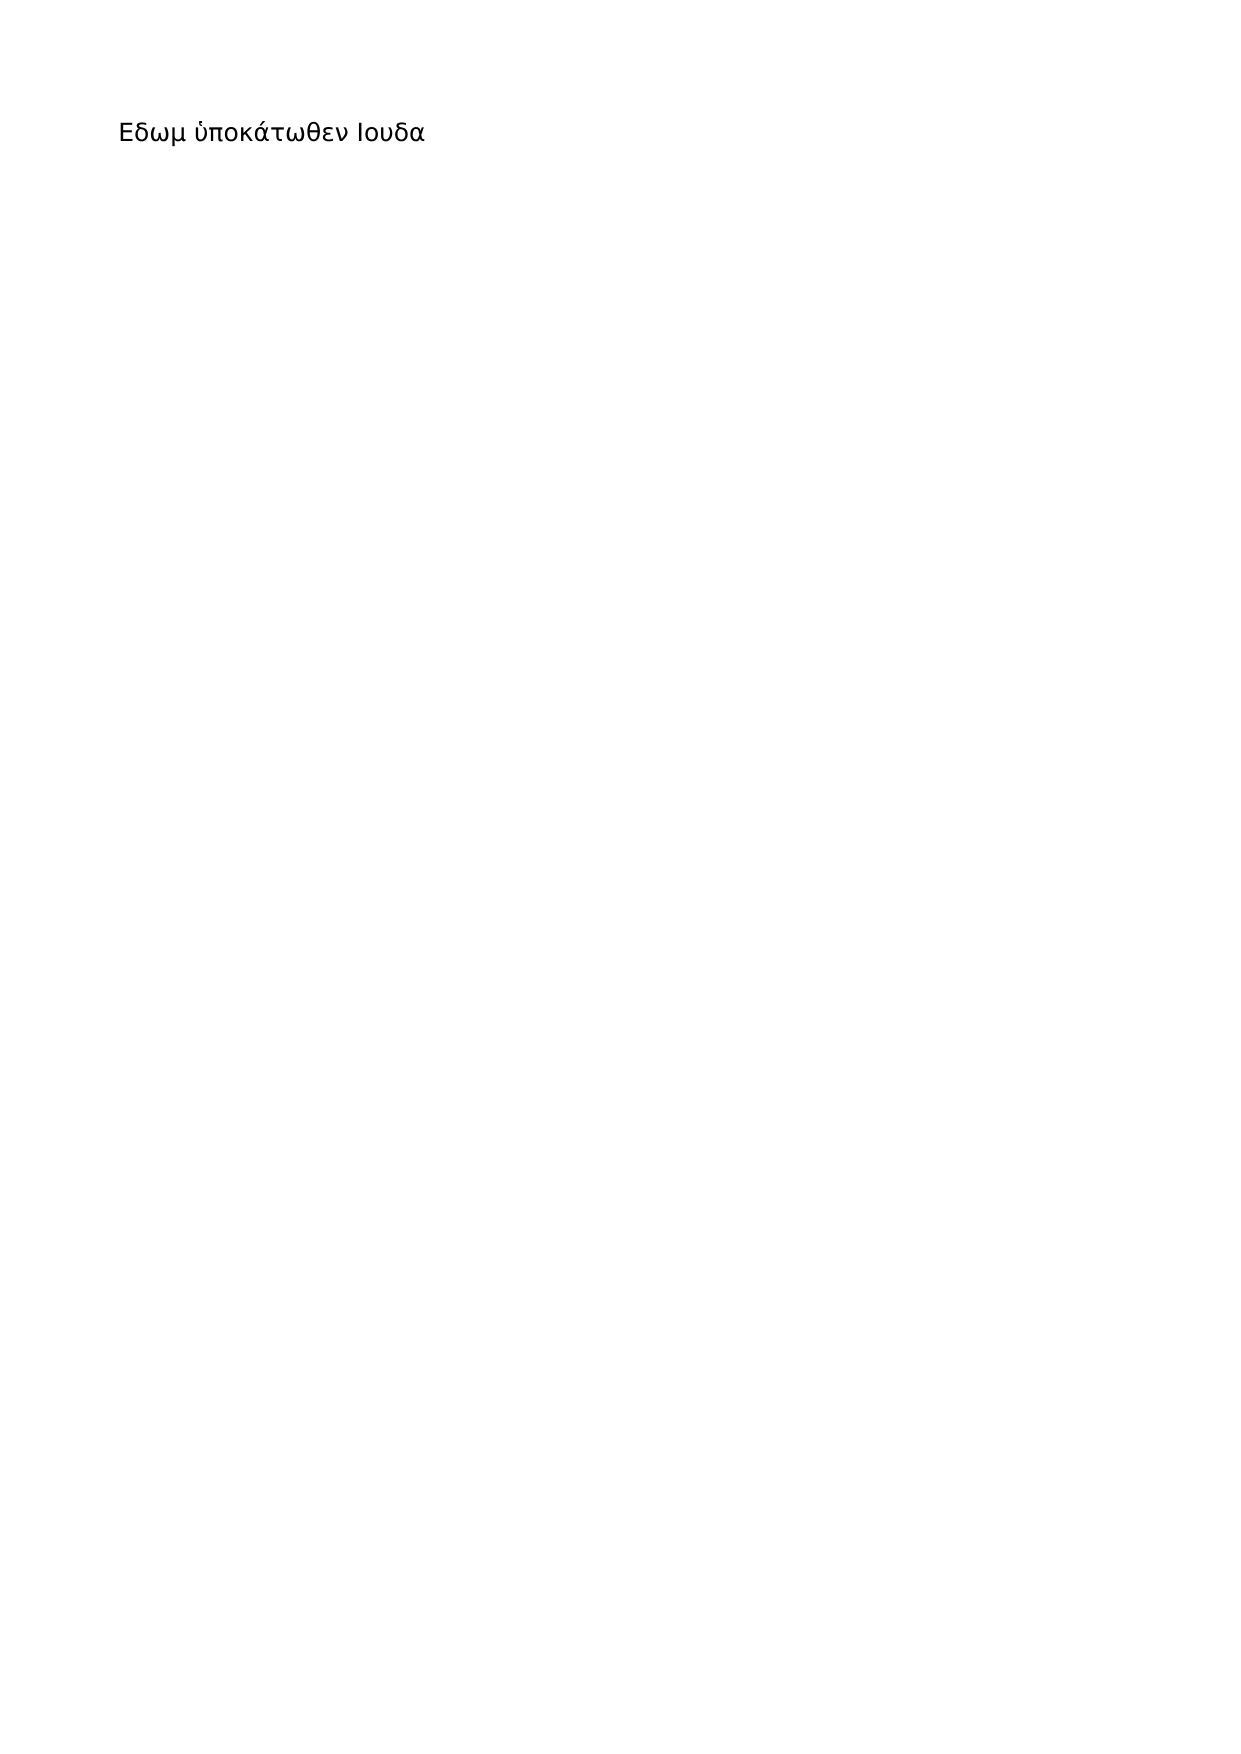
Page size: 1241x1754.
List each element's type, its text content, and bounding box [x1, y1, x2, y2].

text Εδωμ ὑποκάτωθεν Ιουδα [118, 118, 1122, 147]
